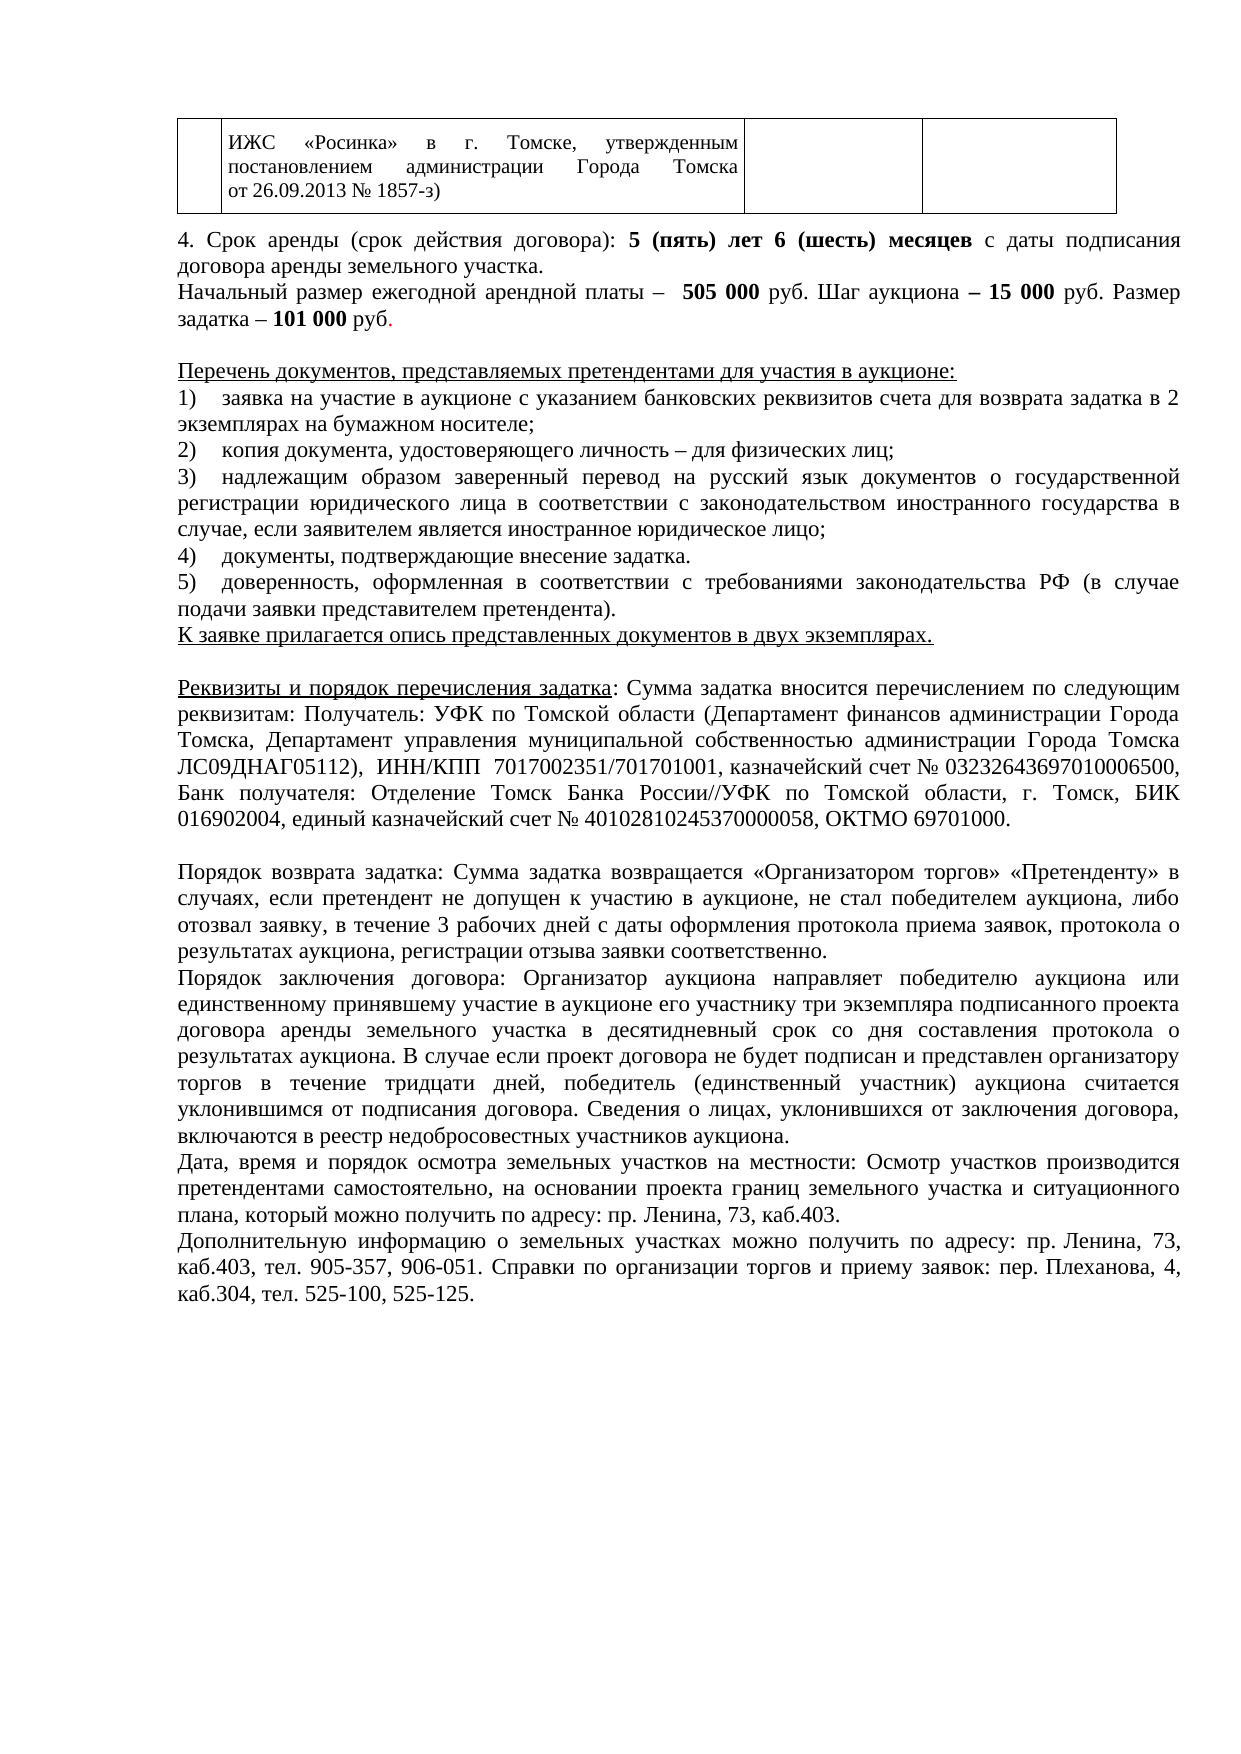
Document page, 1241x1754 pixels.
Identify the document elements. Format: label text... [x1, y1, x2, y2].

table_cell - [923, 119, 1116, 213]
text Дата, время и порядок осмотра земельных участков на местности: Осмотр участков производится претендентами самостоятельно, на основании проекта границ земельного участка и ситуационного плана, который можно получить по адресу: пр. Ленина, 73, каб.403. [177, 1148, 1181, 1227]
list копия документа, удостоверяющего личность – для физических лиц; [177, 436, 1181, 463]
text Порядок заключения договора: Организатор аукциона направляет победителю аукциона или единственному принявшему участие в аукционе его участнику три экземпляра подписанного проекта договора аренды земельного участка в десятидневный срок со дня составления протокола о результатах аукциона. В случае если проект договора не будет подписан и представлен организатору торгов в течение тридцати дней, победитель (единственный участник) аукциона считается уклонившимся от подписания договора. Сведения о лицах, уклонившихся от заключения договора, включаются в реестр недобросовестных участников аукциона. [177, 963, 1181, 1148]
text 4. Срок аренды (срок действия договора): 5 (пять) лет 6 (шесть) месяцев с даты подписания договора аренды земельного участка. [177, 226, 1181, 278]
list доверенность, оформленная в соответствии с требованиями законодательства РФ (в случае подачи заявки представителем претендента). [177, 568, 1181, 621]
list надлежащим образом заверенный перевод на русский язык документов о государственной регистрации юридического лица в соответствии с законодательством иностранного государства в случае, если заявителем является иностранное юридическое лицо; [177, 463, 1181, 542]
table_cell ИЖС «Росинка» в г. Томске, утвержденным постановлением администрации Города Томска от 26.09.2013 № 1857-з) [222, 119, 744, 213]
list документы, подтверждающие внесение задатка. [177, 542, 1181, 568]
text Дополнительную информацию о земельных участках можно получить по адресу: пр. Ленина, 73, каб.403, тел. 905-357, 906-051. Справки по организации торгов и приему заявок: пер. Плеханова, 4, каб.304, тел. 525-100, 525-125. [177, 1227, 1181, 1306]
list заявка на участие в аукционе с указанием банковских реквизитов счета для возврата задатка в 2 экземплярах на бумажном носителе; [177, 384, 1181, 436]
text Порядок возврата задатка: Сумма задатка возвращается «Организатором торгов» «Претенденту» в случаях, если претендент не допущен к участию в аукционе, не стал победителем аукциона, либо отозвал заявку, в течение 3 рабочих дней с даты оформления протокола приема заявок, протокола о результатах аукциона, регистрации отзыва заявки соответственно. [177, 858, 1181, 963]
text Реквизиты и порядок перечисления задатка: Сумма задатка вносится перечислением по следующим реквизитам: Получатель: УФК по Томской области (Департамент финансов администрации Города Томска, Департамент управления муниципальной собственностью администрации Города Томска ЛС09ДНАГ05112), ИНН/КПП 7017002351/701701001, казначейский счет № 03232643697010006500, Банк получателя: Отделение Томск Банка России//УФК по Томской области, г. Томск, БИК 016902004, единый казначейский счет № 40102810245370000058, ОКТМО 69701000. [177, 674, 1181, 832]
table_cell [178, 119, 221, 213]
table_cell [745, 119, 922, 213]
text Перечень документов, представляемых претендентами для участия в аукционе: [177, 357, 1181, 384]
text К заявке прилагается опись представленных документов в двух экземплярах. [177, 621, 1181, 647]
text Начальный размер ежегодной арендной платы – 505 000 руб. Шаг аукциона – 15 000 руб. Размер задатка – 101 000 руб. [177, 278, 1181, 331]
